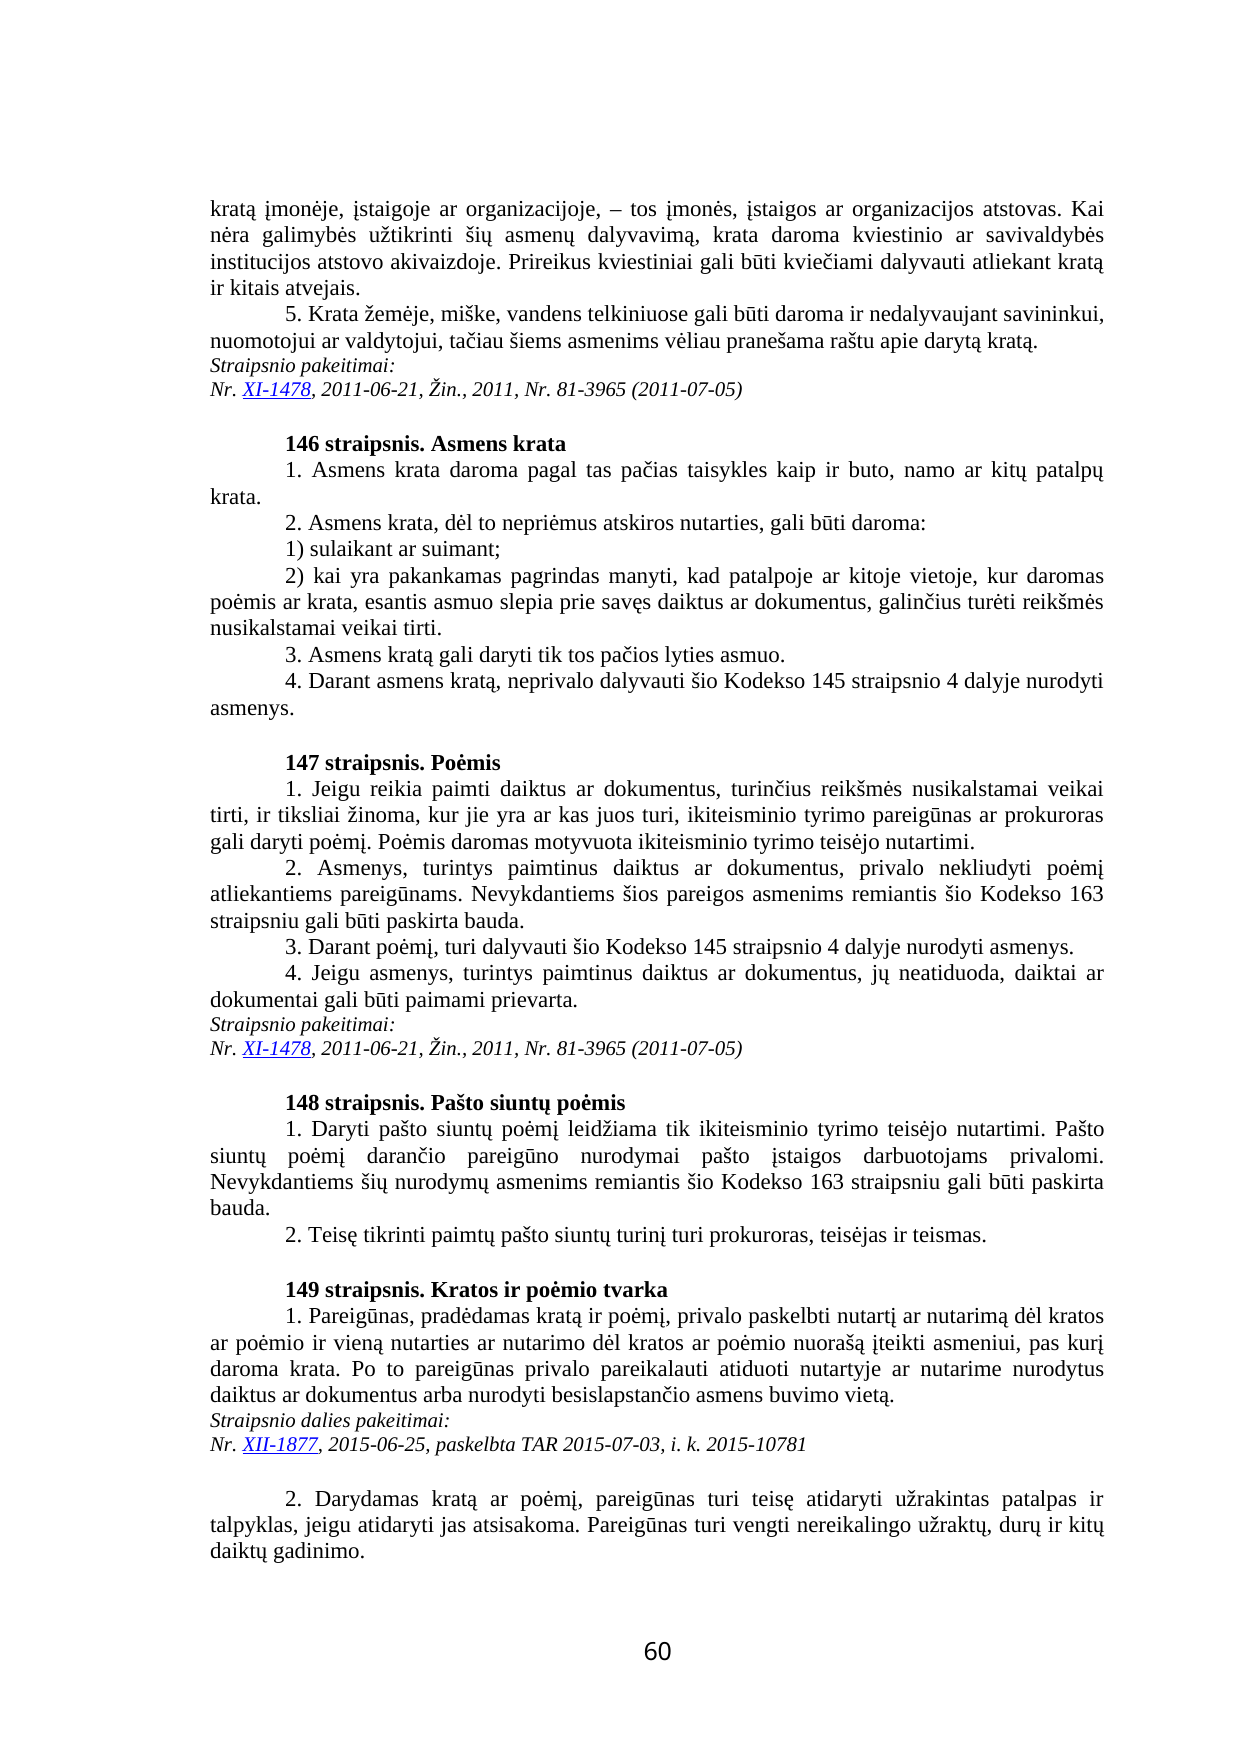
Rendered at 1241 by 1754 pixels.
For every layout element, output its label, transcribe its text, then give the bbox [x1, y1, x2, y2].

text 2. Teisę tikrinti paimtų pašto siuntų turinį turi prokuroras, teisėjas ir teismas. [210, 1221, 1106, 1247]
text 1. Pareigūnas, pradėdamas kratą ir poėmį, privalo paskelbti nutartį ar nutarimą dėl kratos ar poėmio ir vieną nutarties ar nutarimo dėl kratos ar poėmio nuorašą įteikti asmeniui, pas kurį daroma krata. Po to pareigūnas privalo pareikalauti atiduoti nutartyje ar nutarime nurodytus daiktus ar dokumentus arba nurodyti besislapstančio asmens buvimo vietą. [210, 1302, 1106, 1408]
text 4. Jeigu asmenys, turintys paimtinus daiktus ar dokumentus, jų neatiduoda, daiktai ar dokumentai gali būti paimami prievarta. [210, 959, 1106, 1012]
text 1. Daryti pašto siuntų poėmį leidžiama tik ikiteisminio tyrimo teisėjo nutartimi. Pašto siuntų poėmį darančio pareigūno nurodymai pašto įstaigos darbuotojams privalomi. Nevykdantiems šių nurodymų asmenims remiantis šio Kodekso 163 straipsniu gali būti paskirta bauda. [210, 1115, 1106, 1221]
text 5. Krata žemėje, miške, vandens telkiniuose gali būti daroma ir nedalyvaujant savininkui, nuomotojui ar valdytojui, tačiau šiems asmenims vėliau pranešama raštu apie darytą kratą. [210, 300, 1106, 353]
text 2. Asmens krata, dėl to nepriėmus atskiros nutarties, gali būti daroma: [210, 509, 1106, 535]
text Straipsnio pakeitimai: [210, 353, 1106, 377]
text 1. Jeigu reikia paimti daiktus ar dokumentus, turinčius reikšmės nusikalstamai veikai tirti, ir tiksliai žinoma, kur jie yra ar kas juos turi, ikiteisminio tyrimo pareigūnas ar prokuroras gali daryti poėmį. Poėmis daromas motyvuota ikiteisminio tyrimo teisėjo nutartimi. [210, 775, 1106, 854]
text 2) kai yra pakankamas pagrindas manyti, kad patalpoje ar kitoje vietoje, kur daromas poėmis ar krata, esantis asmuo slepia prie savęs daiktus ar dokumentus, galinčius turėti reikšmės nusikalstamai veikai tirti. [210, 562, 1106, 641]
text Nr. XI-1478, 2011-06-21, Žin., 2011, Nr. 81-3965 (2011-07-05) [210, 377, 1106, 401]
text 148 straipsnis. Pašto siuntų poėmis [210, 1089, 1106, 1115]
text kratą įmonėje, įstaigoje ar organizacijoje, – tos įmonės, įstaigos ar organizacijos atstovas. Kai nėra galimybės užtikrinti šių asmenų dalyvavimą, krata daroma kviestinio ar savivaldybės institucijos atstovo akivaizdoje. Prireikus kviestiniai gali būti kviečiami dalyvauti atliekant kratą ir kitais atvejais. [210, 195, 1106, 300]
text Straipsnio pakeitimai: [210, 1012, 1106, 1036]
text 149 straipsnis. Kratos ir poėmio tvarka [210, 1276, 1106, 1302]
text 3. Darant poėmį, turi dalyvauti šio Kodekso 145 straipsnio 4 dalyje nurodyti asmenys. [210, 933, 1106, 959]
text 147 straipsnis. Poėmis [210, 749, 1106, 775]
text 4. Darant asmens kratą, neprivalo dalyvauti šio Kodekso 145 straipsnio 4 dalyje nurodyti asmenys. [210, 667, 1106, 720]
text Nr. XII-1877, 2015-06-25, paskelbta TAR 2015-07-03, i. k. 2015-10781 [210, 1432, 1106, 1456]
text 3. Asmens kratą gali daryti tik tos pačios lyties asmuo. [210, 641, 1106, 667]
text Nr. XI-1478, 2011-06-21, Žin., 2011, Nr. 81-3965 (2011-07-05) [210, 1036, 1106, 1060]
text 2. Asmenys, turintys paimtinus daiktus ar dokumentus, privalo nekliudyti poėmį atliekantiems pareigūnams. Nevykdantiems šios pareigos asmenims remiantis šio Kodekso 163 straipsniu gali būti paskirta bauda. [210, 854, 1106, 933]
text 1. Asmens krata daroma pagal tas pačias taisykles kaip ir buto, namo ar kitų patalpų krata. [210, 456, 1106, 509]
text 146 straipsnis. Asmens krata [210, 430, 1106, 456]
text Straipsnio dalies pakeitimai: [210, 1408, 1106, 1432]
text 2. Darydamas kratą ar poėmį, pareigūnas turi teisę atidaryti užrakintas patalpas ir talpyklas, jeigu atidaryti jas atsisakoma. Pareigūnas turi vengti nereikalingo užraktų, durų ir kitų daiktų gadinimo. [210, 1484, 1106, 1564]
text 1) sulaikant ar suimant; [210, 535, 1106, 562]
